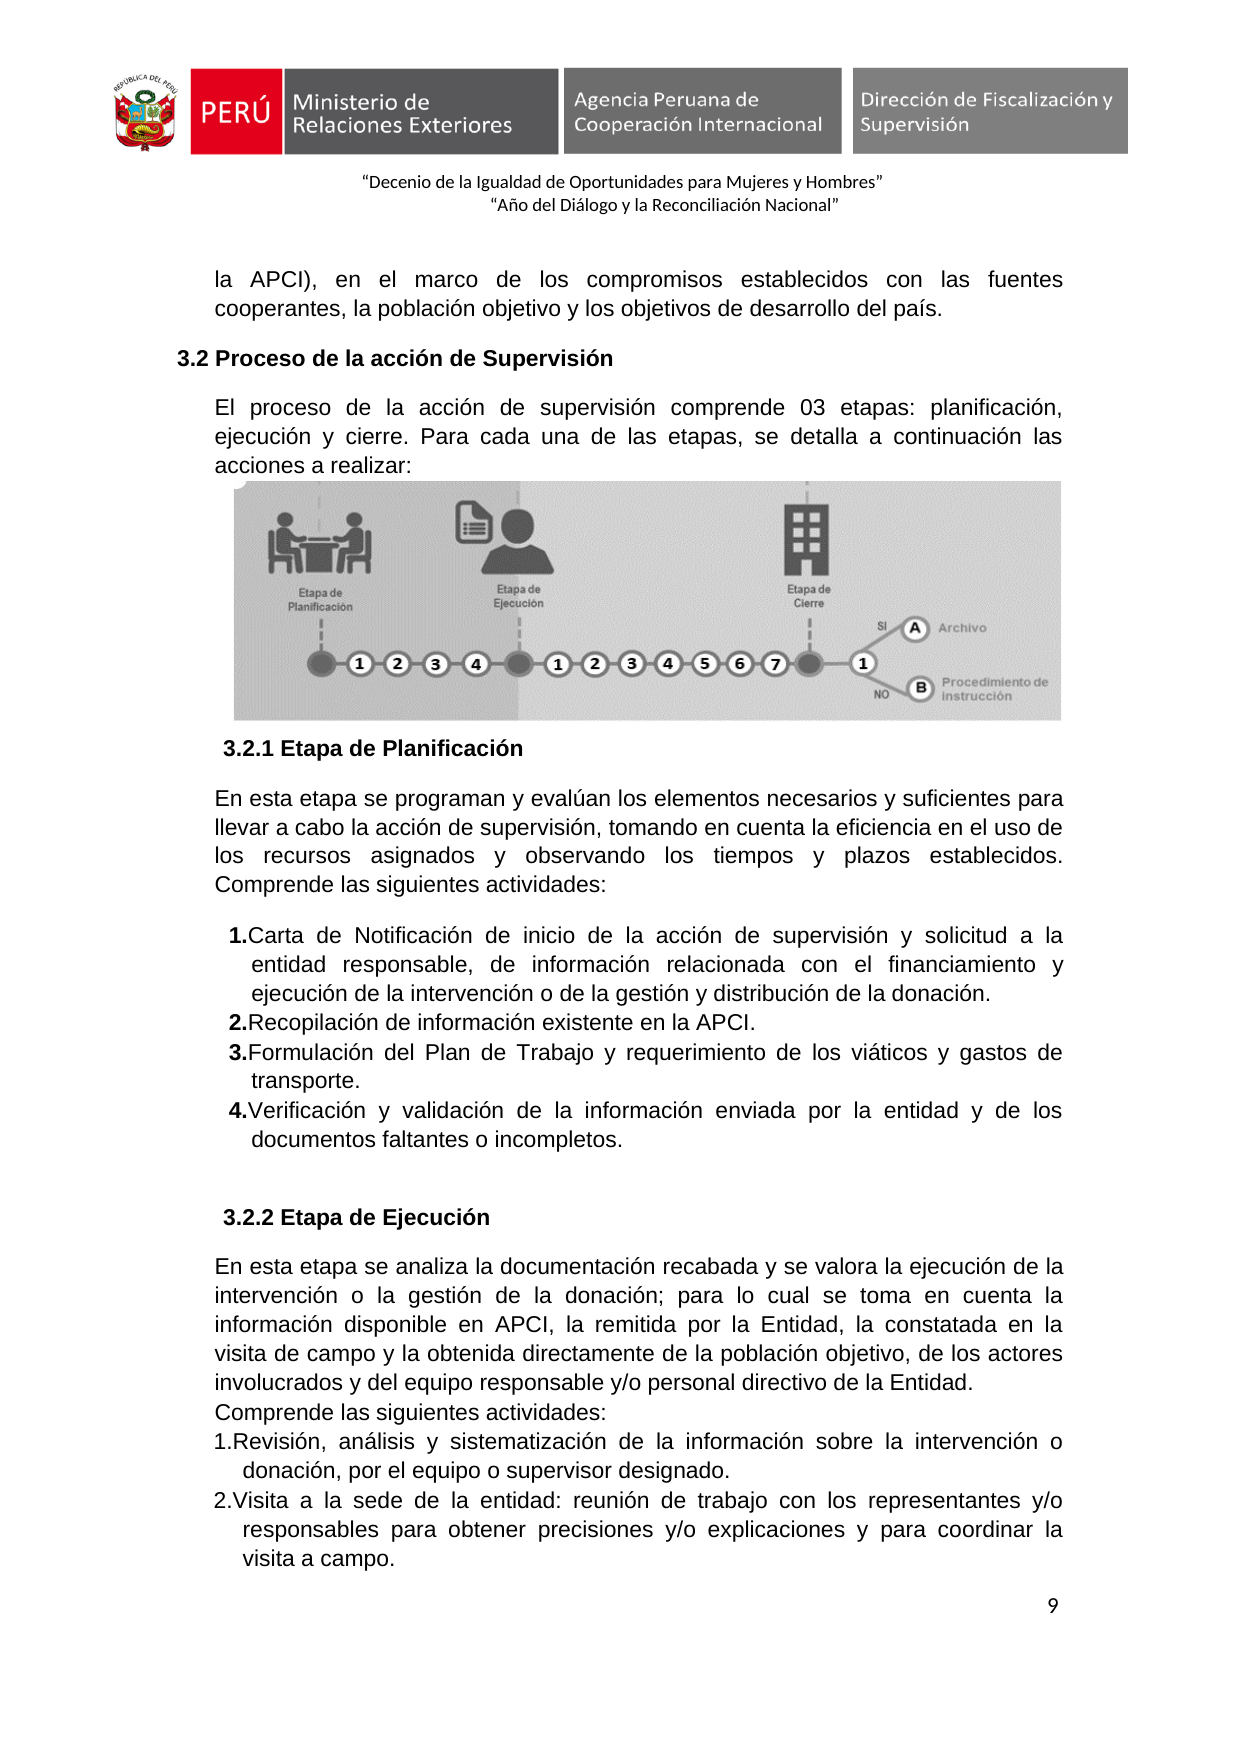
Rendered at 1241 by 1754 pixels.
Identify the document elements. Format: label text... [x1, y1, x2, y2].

text En esta etapa se programan y evalúan los elementos necesarios y suficientes para llevar a cabo la acción de supervisión, tomando en cuenta la eficiencia en el uso de los recursos asignados y observando los tiempos y plazos establecidos. Comprende las siguientes actividades: [214, 784, 1064, 898]
text Comprende las siguientes actividades: [214, 1399, 1064, 1425]
list Verificación y validación de la información enviada por la entidad y de los documentos faltantes o incompletos. [155, 1097, 1064, 1152]
subtitle 3.2 Proceso de la acción de Supervisión [177, 345, 1064, 371]
subtitle 3.2.2 Etapa de Ejecución [223, 1204, 1064, 1231]
list Formulación del Plan de Trabajo y requerimiento de los viáticos y gastos de transporte. [155, 1038, 1064, 1094]
list Carta de Notificación de inicio de la acción de supervisión y solicitud a la entidad responsable, de información relacionada con el financiamiento y ejecución de la intervención o de la gestión y distribución de la donación. [155, 922, 1064, 1006]
text En esta etapa se analiza la documentación recabada y se valora la ejecución de la intervención o la gestión de la donación; para lo cual se toma en cuenta la información disponible en APCI, la remitida por la Entidad, la constatada en la visita de campo y la obtenida directamente de la población objetivo, de los actores involucrados y del equipo responsable y/o personal directivo de la Entidad. [214, 1253, 1064, 1396]
list Revisión, análisis y sistematización de la información sobre la intervención o donación, por el equipo o supervisor designado. [148, 1428, 1064, 1483]
list Recopilación de información existente en la APCI. [155, 1009, 1064, 1035]
subtitle 3.2.1 Etapa de Planificación [223, 735, 1064, 762]
list Visita a la sede de la entidad: reunión de trabajo con los representantes y/o responsables para obtener precisiones y/o explicaciones y para coordinar la visita a campo. [148, 1487, 1064, 1571]
text la APCI), en el marco de los compromisos establecidos con las fuentes cooperantes, la población objetivo y los objetivos de desarrollo del país. [214, 266, 1064, 321]
text El proceso de la acción de supervisión comprende 03 etapas: planificación, ejecución y cierre. Para cada una de las etapas, se detalla a continuación las acciones a realizar: [214, 394, 1064, 478]
